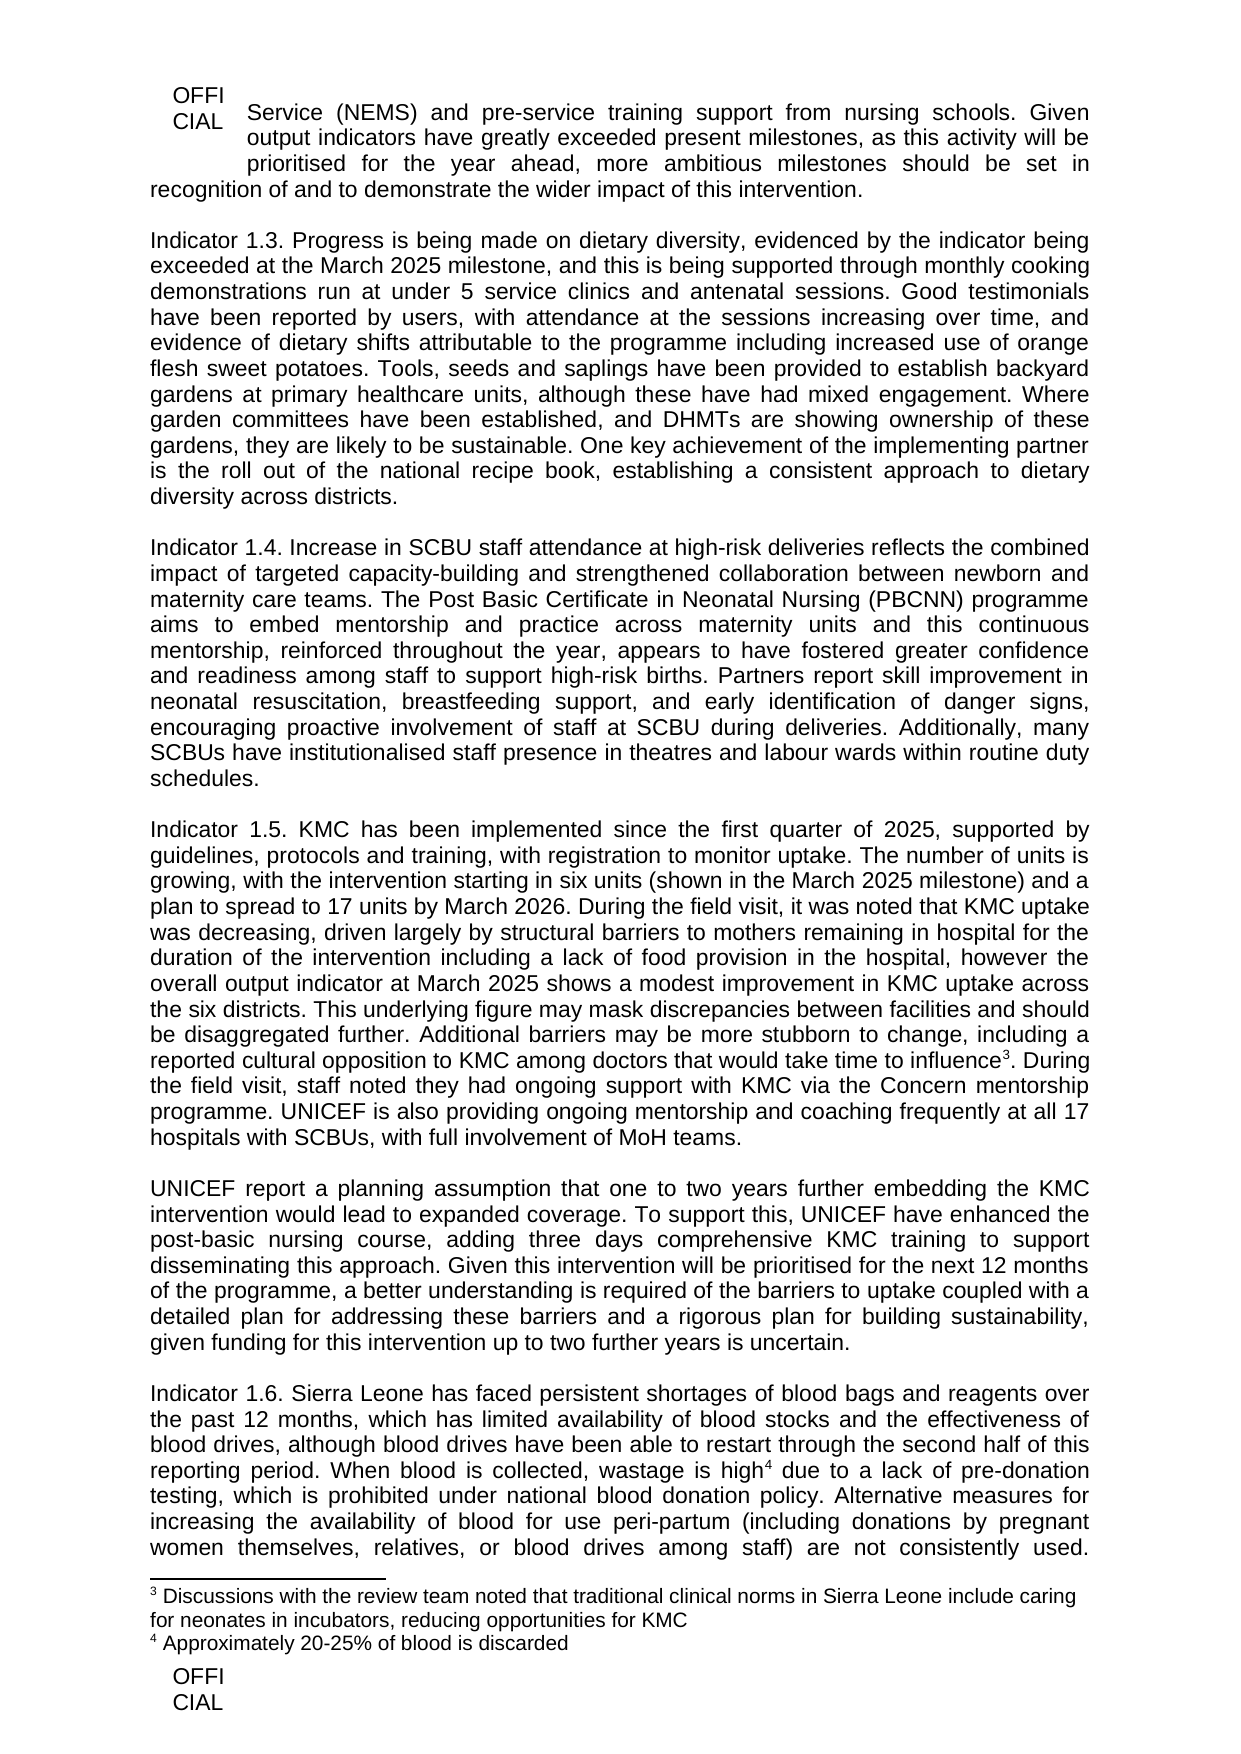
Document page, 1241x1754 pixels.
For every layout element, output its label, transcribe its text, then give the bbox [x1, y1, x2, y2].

text Indicator 1.3. Progress is being made on dietary diversity, evidenced by the indicator being exceeded at the March 2025 milestone, and this is being supported through monthly cooking demonstrations run at under 5 service clinics and antenatal sessions. Good testimonials have been reported by users, with attendance at the sessions increasing over time, and evidence of dietary shifts attributable to the programme including increased use of orange flesh sweet potatoes. Tools, seeds and saplings have been provided to establish backyard gardens at primary healthcare units, although these have had mixed engagement. Where garden committees have been established, and DHMTs are showing ownership of these gardens, they are likely to be sustainable. One key achievement of the implementing partner is the roll out of the national recipe book, establishing a consistent approach to dietary diversity across districts. [150, 227, 1090, 509]
text Indicator 1.6. Sierra Leone has faced persistent shortages of blood bags and reagents over the past 12 months, which has limited availability of blood stocks and the effectiveness of blood drives, although blood drives have been able to restart through the second half of this reporting period. When blood is collected, wastage is high due to a lack of pre-donation testing, which is prohibited under national blood donation policy. Alternative measures for increasing the availability of blood for use peri-partum (including donations by pregnant women themselves, relatives, or blood drives among staff) are not consistently used. National coordination around blood banks is also lacking, with a key technical working group not meeting since 2024. Specific issues reported by DHMTs around procurement of refreshments for blood drives should be relatively easy to overcome but will need to be addressed to build sustainability into this output. [150, 1381, 1090, 1560]
text Approximately 20-25% of blood is discarded [150, 1631, 1090, 1654]
text Indicator 1.5. KMC has been implemented since the first quarter of 2025, supported by guidelines, protocols and training, with registration to monitor uptake. The number of units is growing, with the intervention starting in six units (shown in the March 2025 milestone) and a plan to spread to 17 units by March 2026. During the field visit, it was noted that KMC uptake was decreasing, driven largely by structural barriers to mothers remaining in hospital for the duration of the intervention including a lack of food provision in the hospital, however the overall output indicator at March 2025 shows a modest improvement in KMC uptake across the six districts. This underlying figure may mask discrepancies between facilities and should be disaggregated further. Additional barriers may be more stubborn to change, including a reported cultural opposition to KMC among doctors that would take time to influence. During the field visit, staff noted they had ongoing support with KMC via the Concern mentorship programme. UNICEF is also providing ongoing mentorship and coaching frequently at all 17 hospitals with SCBUs, with full involvement of MoH teams. [150, 817, 1090, 1150]
text Indicator 1.4. Increase in SCBU staff attendance at high-risk deliveries reflects the combined impact of targeted capacity-building and strengthened collaboration between newborn and maternity care teams. The Post Basic Certificate in Neonatal Nursing (PBCNN) programme aims to embed mentorship and practice across maternity units and this continuous mentorship, reinforced throughout the year, appears to have fostered greater confidence and readiness among staff to support high-risk births. Partners report skill improvement in neonatal resuscitation, breastfeeding support, and early identification of danger signs, encouraging proactive involvement of staff at SCBU during deliveries. Additionally, many SCBUs have institutionalised staff presence in theatres and labour wards within routine duty schedules. [150, 535, 1090, 791]
text A training of trainers approach is being implemented by partners to expand coverage of CRADLE training, and quality assurance supervision is in place. Evidence from the review found CRADLE has improved care seeking from women concerned about their blood pressure and improved documentation (in turn improving data quality), alongside detection and referral of women at risk. Challenges persist, including availability of the wider suite of tools needed to detect and manage hypertension in pregnancy (including urine test strips, referral registers), however the broad success of the intervention has led to demand for the CRADLE approach in the other ten districts and from the National Emergency Medical Service (NEMS) and pre-service training support from nursing schools. Given output indicators have greatly exceeded present milestones, as this activity will be prioritised for the year ahead, more ambitious milestones should be set in recognition of and to demonstrate the wider impact of this intervention. [150, 99, 1090, 202]
text Discussions with the review team noted that traditional clinical norms in Sierra Leone include caring for neonates in incubators, reducing opportunities for KMC [150, 1585, 1090, 1631]
text UNICEF report a planning assumption that one to two years further embedding the KMC intervention would lead to expanded coverage. To support this, UNICEF have enhanced the post-basic nursing course, adding three days comprehensive KMC training to support disseminating this approach. Given this intervention will be prioritised for the next 12 months of the programme, a better understanding is required of the barriers to uptake coupled with a detailed plan for addressing these barriers and a rigorous plan for building sustainability, given funding for this intervention up to two further years is uncertain. [150, 1176, 1090, 1355]
